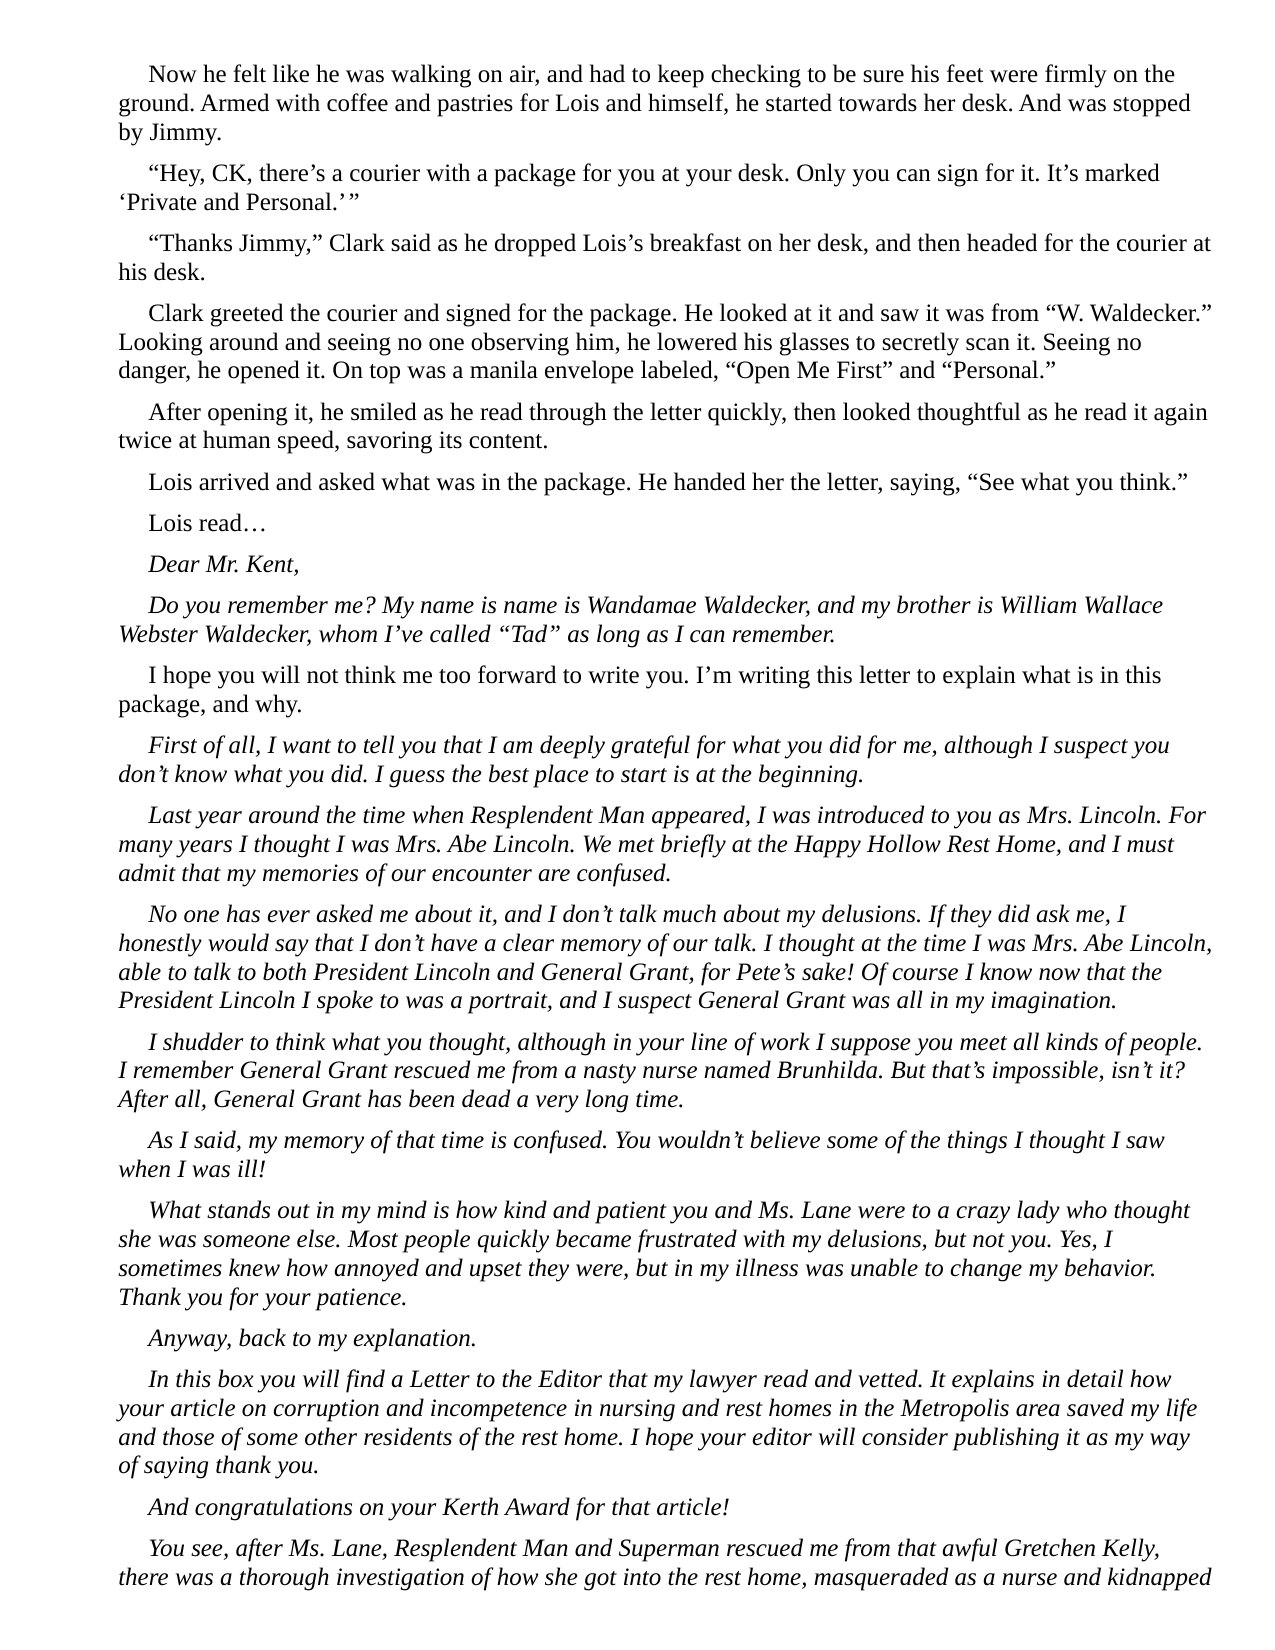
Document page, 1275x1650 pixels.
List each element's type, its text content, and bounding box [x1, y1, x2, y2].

text First of all, I want to tell you that I am deeply grateful for what you did for me, although I suspect you don’t know what you did. I guess the best place to start is at the beginning. [118, 730, 1216, 788]
text As I said, my memory of that time is confused. You wouldn’t believe some of the things I thought I saw when I was ill! [118, 1125, 1216, 1183]
text After opening it, he smiled as he read through the letter quickly, then looked thoughtful as he read it again twice at human speed, savoring its content. [118, 397, 1216, 454]
text I hope you will not think me too forward to write you. I’m writing this letter to explain what is in this package, and why. [118, 660, 1216, 718]
text “Thanks Jimmy,” Clark said as he dropped Lois’s breakfast on her desk, and then headed for the courier at his desk. [118, 228, 1216, 285]
text Lois arrived and asked what was in the package. He handed her the letter, saying, “See what you think.” [118, 467, 1216, 495]
text Last year around the time when Resplendent Man appeared, I was introduced to you as Mrs. Lincoln. For many years I thought I was Mrs. Abe Lincoln. We met briefly at the Happy Hollow Rest Home, and I must admit that my memories of our encounter are confused. [118, 800, 1216, 887]
text Dear Mr. Kent, [118, 549, 1216, 578]
text Lois read… [118, 508, 1216, 537]
text Now he felt like he was walking on air, and had to keep checking to be sure his feet were firmly on the ground. Armed with coffee and pastries for Lois and himself, he started towards her desk. And was stopped by Jimmy. [118, 59, 1216, 145]
text Clark greeted the courier and signed for the package. He looked at it and saw it was from “W. Waldecker.” Looking around and seeing no one observing him, he lowered his glasses to secretly scan it. Seeing no danger, he opened it. On top was a manila envelope labeled, “Open Me First” and “Personal.” [118, 298, 1216, 384]
text Do you remember me? My name is name is Wandamae Waldecker, and my brother is William Wallace Webster Waldecker, whom I’ve called “Tad” as long as I can remember. [118, 590, 1216, 648]
text And congratulations on your Kerth Award for that article! [118, 1492, 1216, 1520]
text “Hey, CK, there’s a courier with a package for you at your desk. Only you can sign for it. It’s marked ‘Private and Personal.’ ” [118, 158, 1216, 215]
text I shudder to think what you thought, although in your line of work I suppose you meet all kinds of people. I remember General Grant rescued me from a nasty nurse named Brunhilda. But that’s impossible, isn’t it? After all, General Grant has been dead a very long time. [118, 1027, 1216, 1113]
text No one has ever asked me about it, and I don’t talk much about my delusions. If they did ask me, I honestly would say that I don’t have a clear memory of our talk. I thought at the time I was Mrs. Abe Lincoln, able to talk to both President Lincoln and General Grant, for Pete’s sake! Of course I know now that the President Lincoln I spoke to was a portrait, and I suspect General Grant was all in my imagination. [118, 899, 1216, 1014]
text Anyway, back to my explanation. [118, 1323, 1216, 1352]
text In this box you will find a Letter to the Editor that my lawyer read and vetted. It explains in detail how your article on corruption and incompetence in nursing and rest homes in the Metropolis area saved my life and those of some other residents of the rest home. I hope your editor will consider publishing it as my way of saying thank you. [118, 1364, 1216, 1479]
text You see, after Ms. Lane, Resplendent Man and Superman rescued me from that awful Gretchen Kelly, there was a thorough investigation of how she got into the rest home, masqueraded as a nurse and kidnapped [118, 1533, 1216, 1590]
text What stands out in my mind is how kind and patient you and Ms. Lane were to a crazy lady who thought she was someone else. Most people quickly became frustrated with my delusions, but not you. Yes, I sometimes knew how annoyed and upset they were, but in my illness was unable to change my behavior. Thank you for your patience. [118, 1195, 1216, 1310]
